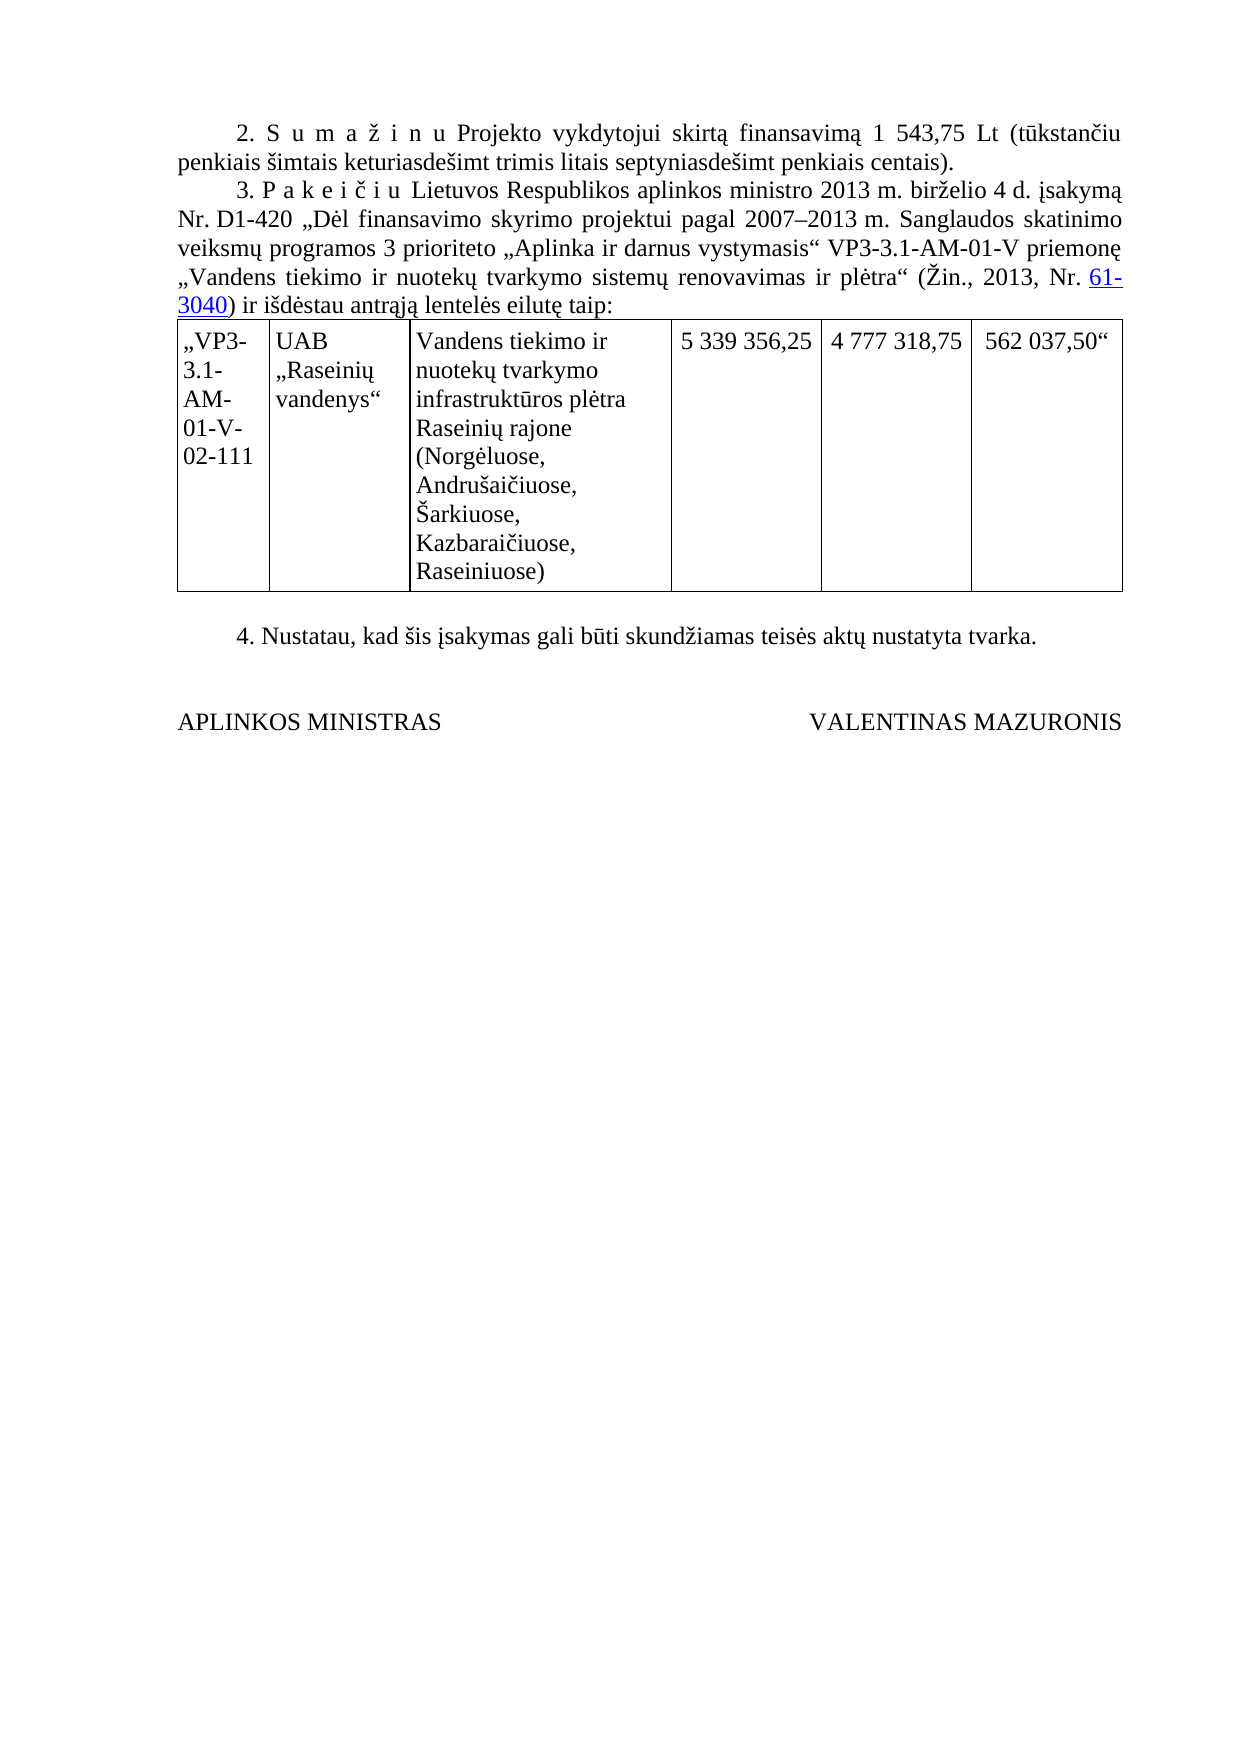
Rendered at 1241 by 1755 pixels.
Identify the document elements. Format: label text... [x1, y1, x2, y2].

table_header Vandens tiekimo ir nuotekų tvarkymo infrastruktūros plėtra Raseinių rajone (Norgėluose, Andrušaičiuose, Šarkiuose, Kazbaraičiuose, Raseiniuose) [411, 320, 671, 591]
table_header 5 339 356,25 [672, 320, 821, 591]
table_header „VP3-3.1-AM-01-V-02-111 [178, 320, 269, 591]
table_header 4 777 318,75 [822, 320, 971, 591]
table_header 562 037,50“ [972, 320, 1122, 591]
text 4. Nustatau, kad šis įsakymas gali būti skundžiamas teisės aktų nustatyta tvarka. [177, 621, 1122, 649]
text Aplinkos ministras Valentinas Mazuronis [177, 707, 1122, 736]
table_header UAB „Raseinių vandenys“ [270, 320, 409, 591]
text 3. P a k e i č i u Lietuvos Respublikos aplinkos ministro 2013 m. birželio 4 d. įsakymą Nr. D1-420 „Dėl finansavimo skyrimo projektui pagal 2007–2013 m. Sanglaudos skatinimo veiksmų programos 3 prioriteto „Aplinka ir darnus vystymasis“ VP3-3.1-AM-01-V priemonę „Vandens tiekimo ir nuotekų tvarkymo sistemų renovavimas ir plėtra“ (Žin., 2013, Nr. 61-3040) ir išdėstau antrąją lentelės eilutę taip: [177, 176, 1122, 319]
text 2. S u m a ž i n u Projekto vykdytojui skirtą finansavimą 1 543,75 Lt (tūkstančiu penkiais šimtais keturiasdešimt trimis litais septyniasdešimt penkiais centais). [177, 118, 1122, 176]
